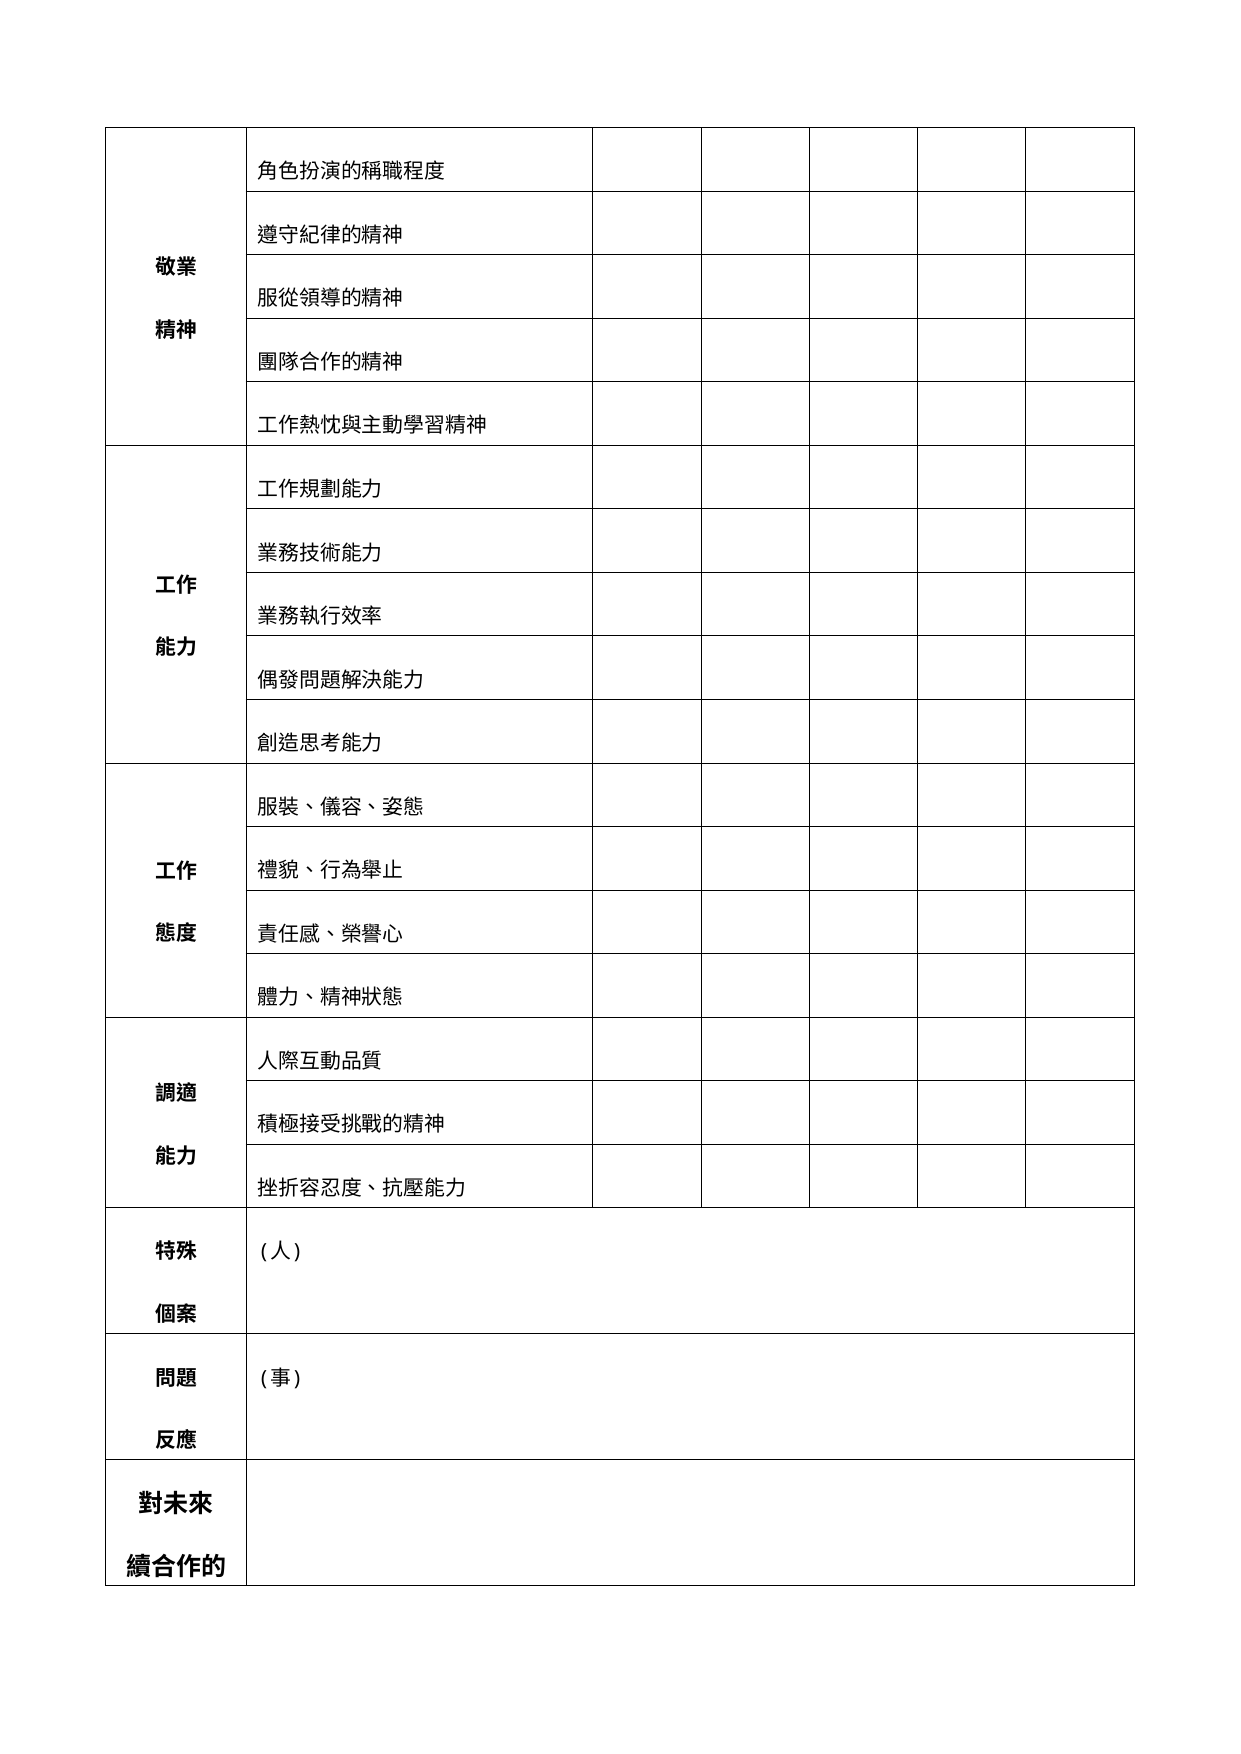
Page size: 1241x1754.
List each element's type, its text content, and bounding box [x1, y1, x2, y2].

table_cell [810, 764, 917, 826]
table_cell [593, 192, 701, 254]
table_cell [918, 509, 1025, 572]
table_cell 團隊合作的精神 [247, 319, 592, 381]
table_cell [918, 192, 1025, 254]
table_cell 調適 能力 [106, 1018, 246, 1207]
table_cell 業務執行效率 [247, 573, 592, 635]
table_cell 人際互動品質 [247, 1018, 592, 1080]
table_cell 角色扮演的稱職程度 [247, 128, 592, 191]
table_cell [918, 954, 1025, 1017]
table_cell 特殊 個案 [106, 1208, 246, 1333]
table_cell [918, 764, 1025, 826]
table_cell [593, 128, 701, 191]
table_cell [810, 1081, 917, 1144]
table_cell 創造思考能力 [247, 700, 592, 762]
table_cell [810, 382, 917, 445]
table_cell [810, 573, 917, 635]
table_cell [1026, 700, 1134, 762]
table_cell 遵守紀律的精神 [247, 192, 592, 254]
table_cell [810, 255, 917, 318]
table_cell [1026, 1018, 1134, 1080]
table_cell [1026, 636, 1134, 699]
table_cell [702, 700, 809, 762]
table_cell [702, 891, 809, 953]
table_cell [918, 827, 1025, 889]
table_cell [918, 891, 1025, 953]
table_cell [1026, 128, 1134, 191]
table_cell [1026, 891, 1134, 953]
table_cell 對未來 續合作的 [106, 1460, 246, 1585]
table_cell [810, 319, 917, 381]
table_cell [1026, 319, 1134, 381]
table_cell [918, 700, 1025, 762]
table_cell [702, 128, 809, 191]
table_cell [918, 1018, 1025, 1080]
table_cell [702, 764, 809, 826]
table_cell [702, 636, 809, 699]
table_cell [810, 891, 917, 953]
table_cell [1026, 509, 1134, 572]
table_cell [593, 509, 701, 572]
table_cell [593, 1018, 701, 1080]
table_cell 挫折容忍度、抗壓能力 [247, 1145, 592, 1207]
table_cell [918, 1145, 1025, 1207]
table_cell 責任感、榮譽心 [247, 891, 592, 953]
table_cell 業務技術能力 [247, 509, 592, 572]
table_cell [593, 382, 701, 445]
table_cell [593, 891, 701, 953]
table_cell [702, 255, 809, 318]
table_cell [593, 764, 701, 826]
table_cell [593, 827, 701, 889]
table_cell [593, 700, 701, 762]
table_cell [1026, 954, 1134, 1017]
table_cell 禮貌、行為舉止 [247, 827, 592, 889]
table_cell [1026, 255, 1134, 318]
table_cell [918, 446, 1025, 508]
table_cell 工作規劃能力 [247, 446, 592, 508]
table_cell [702, 509, 809, 572]
table_cell 工作熱忱與主動學習精神 [247, 382, 592, 445]
table_cell [918, 255, 1025, 318]
table_cell 服從領導的精神 [247, 255, 592, 318]
table_cell [918, 1081, 1025, 1144]
table_cell [593, 255, 701, 318]
table_cell [810, 827, 917, 889]
table_cell 積極接受挑戰的精神 [247, 1081, 592, 1144]
table_cell [593, 1145, 701, 1207]
table_cell 工作 態度 [106, 764, 246, 1017]
table_cell [1026, 192, 1134, 254]
table_cell [810, 446, 917, 508]
table_cell [1026, 764, 1134, 826]
table_cell [593, 446, 701, 508]
table_cell [247, 1460, 1134, 1585]
table_cell [810, 954, 917, 1017]
table_cell [702, 446, 809, 508]
table_cell [918, 636, 1025, 699]
table_cell [702, 192, 809, 254]
table_cell [593, 573, 701, 635]
table_cell [918, 382, 1025, 445]
table_cell [593, 954, 701, 1017]
table_cell [810, 700, 917, 762]
table_cell [1026, 1145, 1134, 1207]
table_cell (事) [247, 1334, 1134, 1459]
table_cell [1026, 446, 1134, 508]
table_cell [702, 573, 809, 635]
table_cell (人) [247, 1208, 1134, 1333]
table_cell [702, 827, 809, 889]
table_cell [593, 636, 701, 699]
table_cell [918, 319, 1025, 381]
table_cell 敬業 精神 [106, 128, 246, 445]
table_cell [1026, 1081, 1134, 1144]
table_cell 服裝、儀容、姿態 [247, 764, 592, 826]
table_cell 偶發問題解決能力 [247, 636, 592, 699]
table_cell [1026, 573, 1134, 635]
table_cell 體力、精神狀態 [247, 954, 592, 1017]
table_cell [702, 1018, 809, 1080]
table_cell 問題 反應 [106, 1334, 246, 1459]
table_cell [1026, 827, 1134, 889]
table_cell [702, 382, 809, 445]
table_cell [1026, 382, 1134, 445]
table_cell [810, 128, 917, 191]
table_cell [702, 954, 809, 1017]
table_cell 工作 能力 [106, 446, 246, 762]
table_cell [702, 1081, 809, 1144]
table_cell [810, 509, 917, 572]
table_cell [810, 636, 917, 699]
table_cell [593, 1081, 701, 1144]
table_cell [810, 1018, 917, 1080]
table_cell [918, 128, 1025, 191]
table_cell [918, 573, 1025, 635]
table_cell [702, 319, 809, 381]
table_cell [810, 192, 917, 254]
table_cell [593, 319, 701, 381]
table_cell [702, 1145, 809, 1207]
table_cell [810, 1145, 917, 1207]
